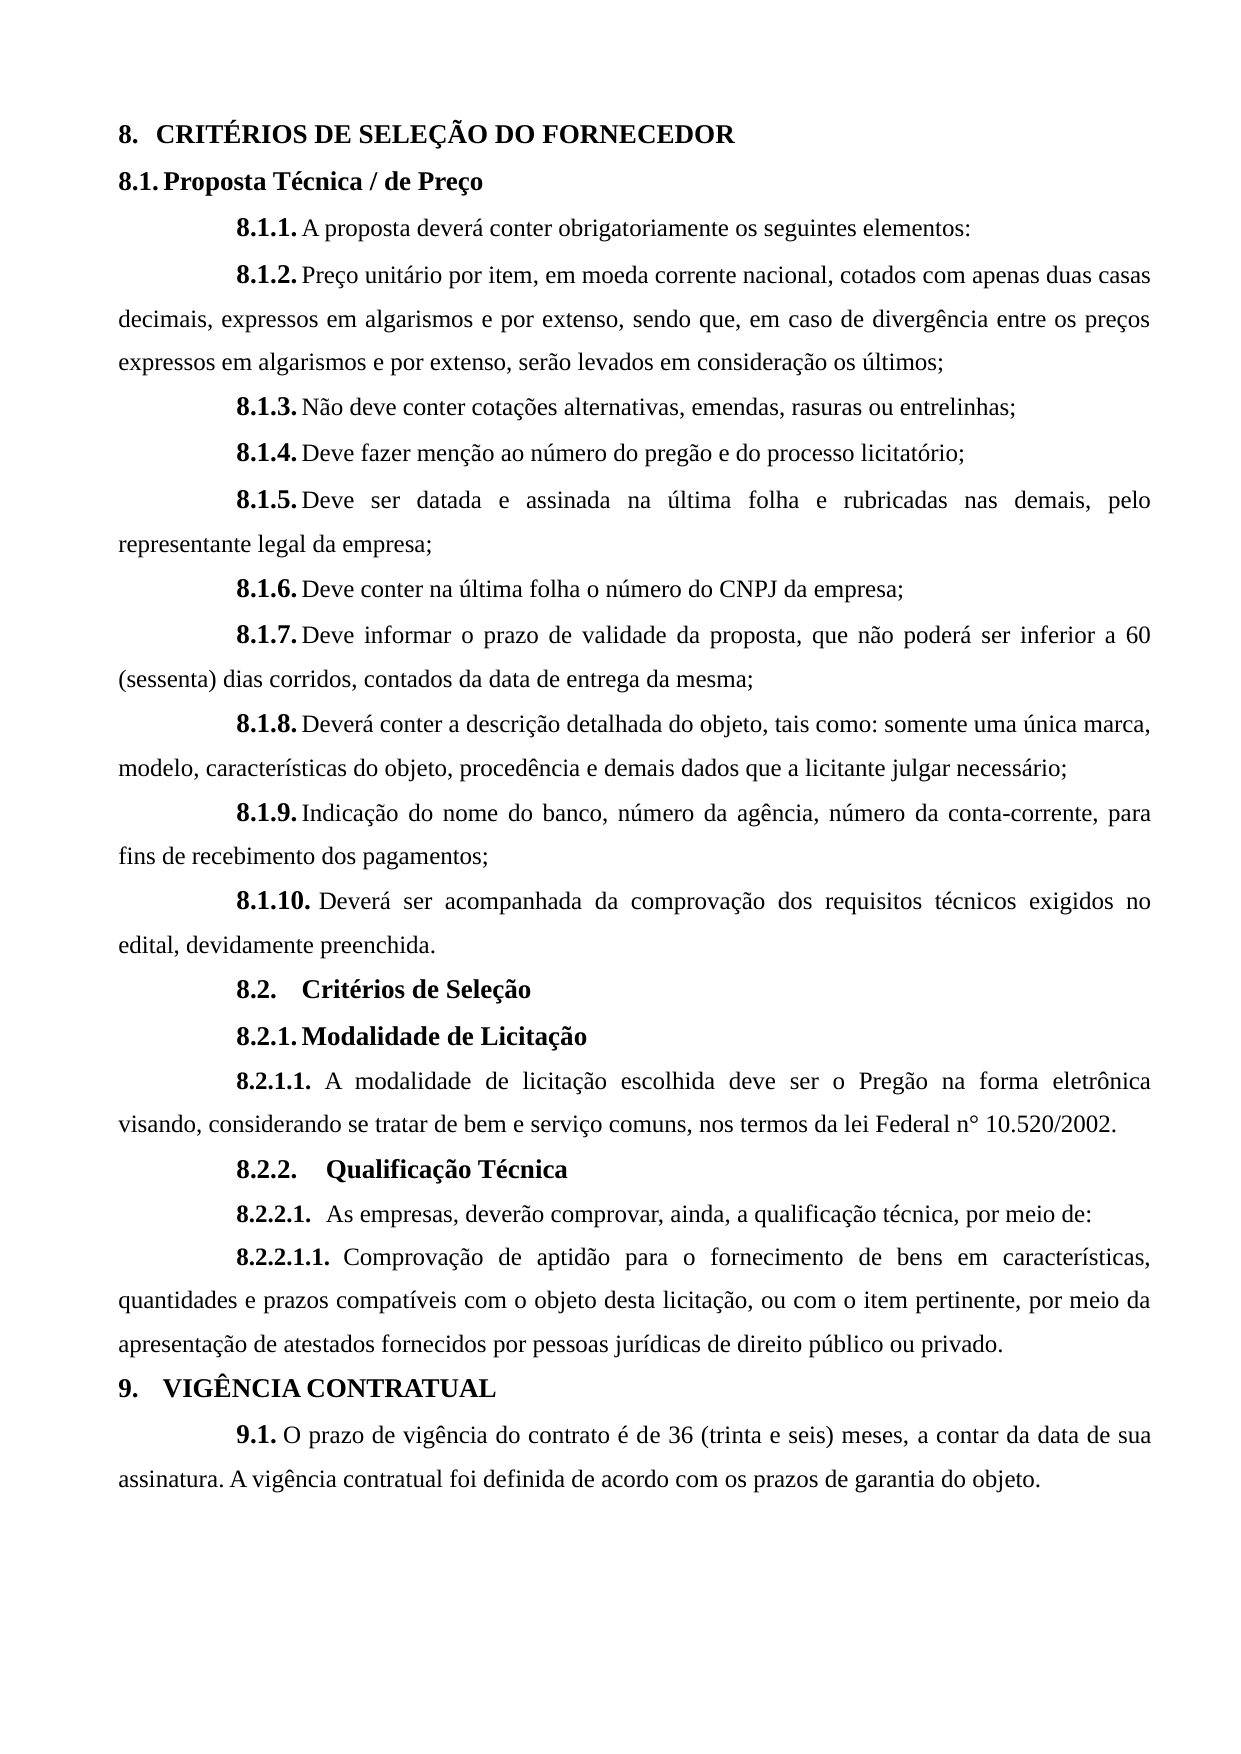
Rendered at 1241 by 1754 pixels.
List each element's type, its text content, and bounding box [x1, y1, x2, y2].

list A proposta deverá conter obrigatoriamente os seguintes elementos: [118, 211, 1152, 243]
list Modalidade de Licitação [118, 1020, 1152, 1051]
list As empresas, deverão comprovar, ainda, a qualificação técnica, por meio de: [118, 1199, 1152, 1228]
list Deve informar o prazo de validade da proposta, que não poderá ser inferior a 60 (sessenta) dias corridos, contados da data de entrega da mesma; [118, 618, 1152, 693]
list Critérios de Seleção [118, 973, 1152, 1004]
list Proposta Técnica / de Preço [118, 165, 1152, 196]
list Qualificação Técnica [118, 1153, 1152, 1184]
list Deve ser datada e assinada na última folha e rubricadas nas demais, pelo representante legal da empresa; [118, 483, 1152, 557]
list Deve conter na última folha o número do CNPJ da empresa; [118, 572, 1152, 603]
list CRITÉRIOS DE SELEÇÃO DO FORNECEDOR [118, 118, 1152, 149]
list Preço unitário por item, em moeda corrente nacional, cotados com apenas duas casas decimais, expressos em algarismos e por extenso, sendo que, em caso de divergência entre os preços expressos em algarismos e por extenso, serão levados em consideração os últimos; [118, 258, 1152, 376]
list VIGÊNCIA CONTRATUAL [118, 1372, 1152, 1403]
list O prazo de vigência do contrato é de 36 (trinta e seis) meses, a contar da data de sua assinatura. A vigência contratual foi definida de acordo com os prazos de garantia do objeto. [118, 1418, 1152, 1493]
list Não deve conter cotações alternativas, emendas, rasuras ou entrelinhas; [118, 390, 1152, 421]
list Indicação do nome do banco, número da agência, número da conta-corrente, para fins de recebimento dos pagamentos; [118, 796, 1152, 870]
list Deverá conter a descrição detalhada do objeto, tais como: somente uma única marca, modelo, características do objeto, procedência e demais dados que a licitante julgar necessário; [118, 707, 1152, 781]
list Comprovação de aptidão para o fornecimento de bens em características, quantidades e prazos compatíveis com o objeto desta licitação, ou com o item pertinente, por meio da apresentação de atestados fornecidos por pessoas jurídicas de direito público ou privado. [118, 1242, 1152, 1357]
list A modalidade de licitação escolhida deve ser o Pregão na forma eletrônica visando, considerando se tratar de bem e serviço comuns, nos termos da lei Federal n° 10.520/2002. [118, 1066, 1152, 1138]
list Deverá ser acompanhada da comprovação dos requisitos técnicos exigidos no edital, devidamente preenchida. [118, 884, 1152, 959]
list Deve fazer menção ao número do pregão e do processo licitatório; [118, 437, 1152, 468]
